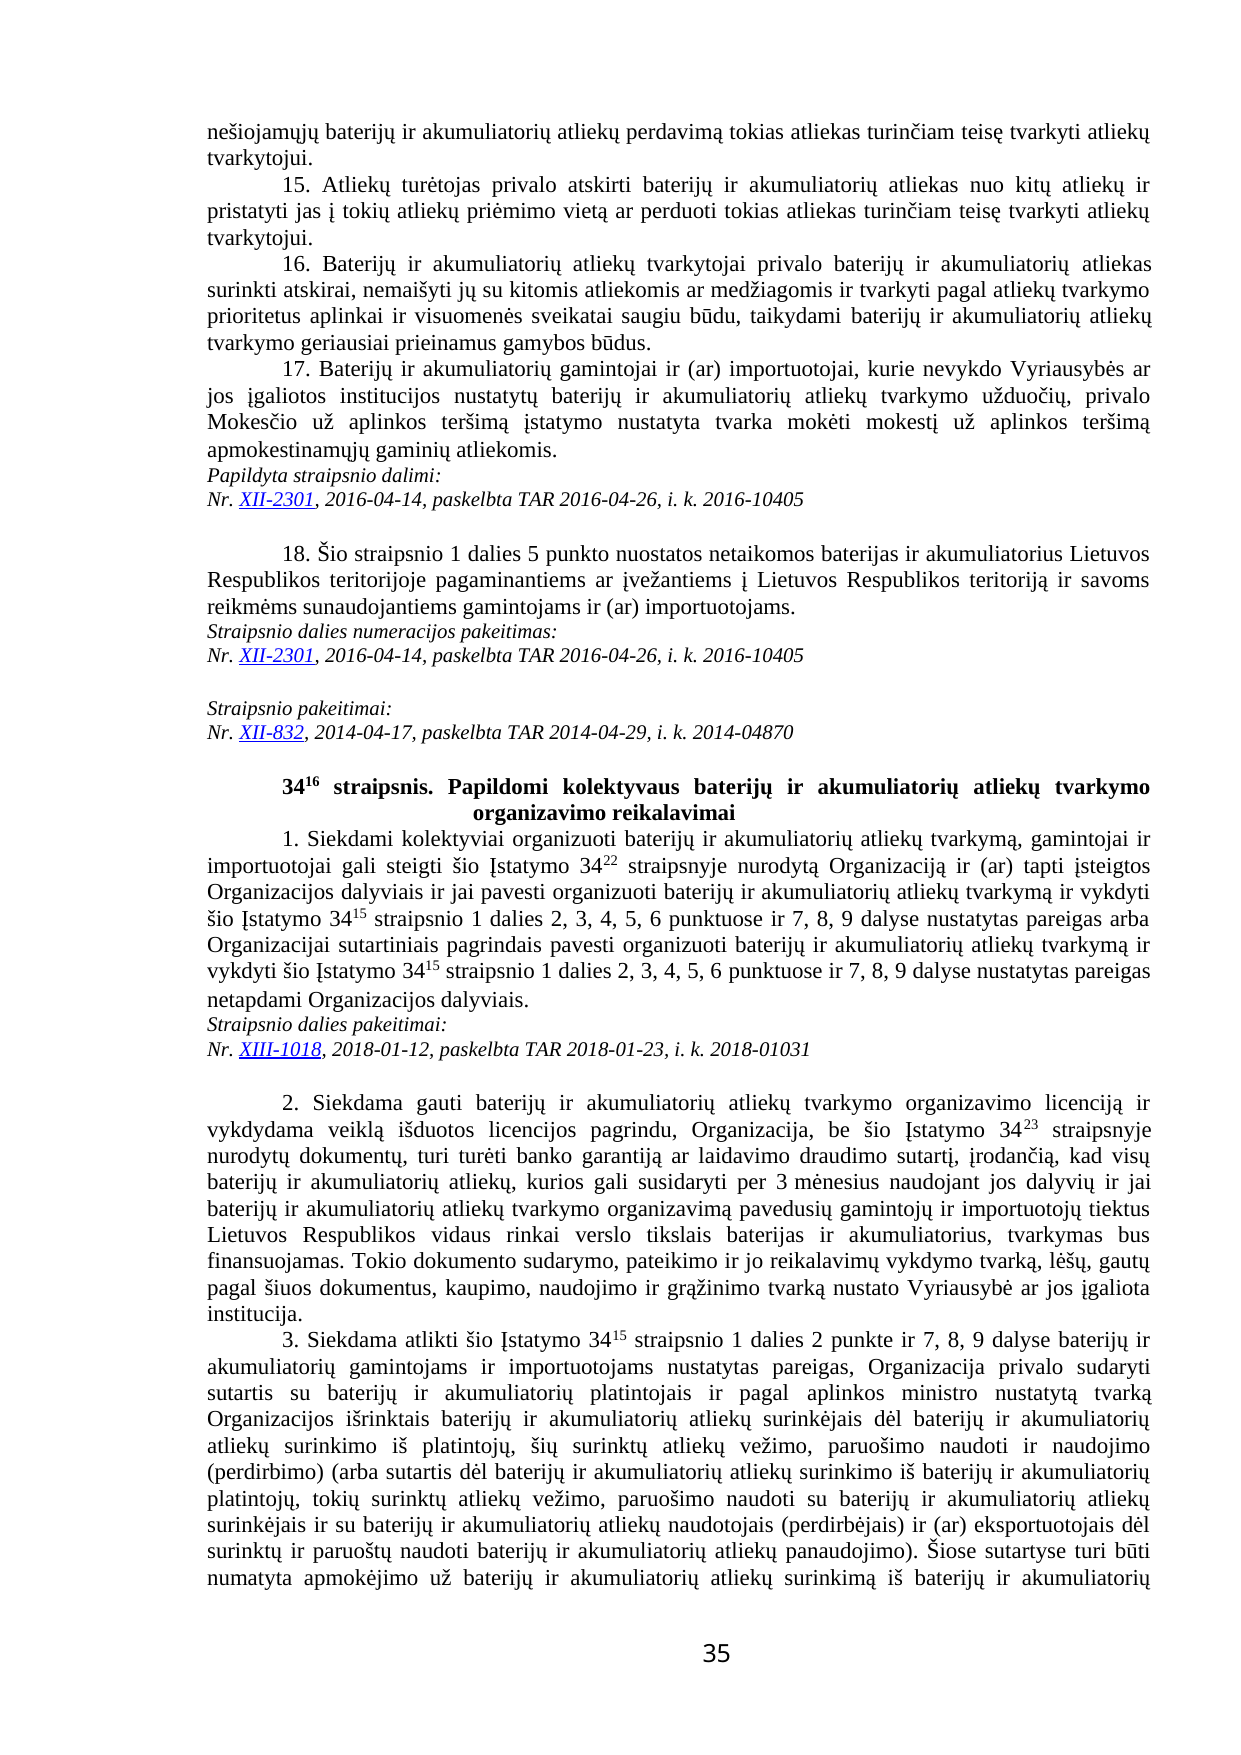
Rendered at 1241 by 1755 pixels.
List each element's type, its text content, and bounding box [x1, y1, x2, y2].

text 1. Siekdami kolektyviai organizuoti baterijų ir akumuliatorių atliekų tvarkymą, gamintojai ir importuotojai gali steigti šio Įstatymo 3422 straipsnyje nurodytą Organizaciją ir (ar) tapti įsteigtos Organizacijos dalyviais ir jai pavesti organizuoti baterijų ir akumuliatorių atliekų tvarkymą ir vykdyti šio Įstatymo 3415 straipsnio 1 dalies 2, 3, 4, 5, 6 punktuose ir 7, 8, 9 dalyse nustatytas pareigas arba Organizacijai sutartiniais pagrindais pavesti organizuoti baterijų ir akumuliatorių atliekų tvarkymą ir vykdyti šio Įstatymo 3415 straipsnio 1 dalies 2, 3, 4, 5, 6 punktuose ir 7, 8, 9 dalyse nustatytas pareigas netapdami Organizacijos dalyviais. [207, 826, 1152, 1012]
text 17. Baterijų ir akumuliatorių gamintojai ir (ar) importuotojai, kurie nevykdo Vyriausybės ar jos įgaliotos institucijos nustatytų baterijų ir akumuliatorių atliekų tvarkymo užduočių, privalo Mokesčio už aplinkos teršimą įstatymo nustatyta tvarka mokėti mokestį už aplinkos teršimą apmokestinamųjų gaminių atliekomis. [207, 355, 1152, 463]
text Nr. XII-832, 2014-04-17, paskelbta TAR 2014-04-29, i. k. 2014-04870 [207, 720, 1152, 744]
text Straipsnio dalies pakeitimai: [207, 1012, 1152, 1036]
text nešiojamųjų baterijų ir akumuliatorių atliekų perdavimą tokias atliekas turinčiam teisę tvarkyti atliekų tvarkytojui. [207, 118, 1152, 171]
text 15. Atliekų turėtojas privalo atskirti baterijų ir akumuliatorių atliekas nuo kitų atliekų ir pristatyti jas į tokių atliekų priėmimo vietą ar perduoti tokias atliekas turinčiam teisę tvarkyti atliekų tvarkytojui. [207, 171, 1152, 250]
text 3416 straipsnis. Papildomi kolektyvaus baterijų ir akumuliatorių atliekų tvarkymo organizavimo reikalavimai [282, 773, 1152, 826]
text Straipsnio dalies numeracijos pakeitimas: [207, 619, 1152, 643]
text 16. Baterijų ir akumuliatorių atliekų tvarkytojai privalo baterijų ir akumuliatorių atliekas surinkti atskirai, nemaišyti jų su kitomis atliekomis ar medžiagomis ir tvarkyti pagal atliekų tvarkymo prioritetus aplinkai ir visuomenės sveikatai saugiu būdu, taikydami baterijų ir akumuliatorių atliekų tvarkymo geriausiai prieinamus gamybos būdus. [207, 250, 1152, 355]
text Nr. XIII-1018, 2018-01-12, paskelbta TAR 2018-01-23, i. k. 2018-01031 [207, 1036, 1152, 1061]
text Nr. XII-2301, 2016-04-14, paskelbta TAR 2016-04-26, i. k. 2016-10405 [207, 643, 1152, 667]
text Nr. XII-2301, 2016-04-14, paskelbta TAR 2016-04-26, i. k. 2016-10405 [207, 487, 1152, 511]
text 3. Siekdama atlikti šio Įstatymo 3415 straipsnio 1 dalies 2 punkte ir 7, 8, 9 dalyse baterijų ir akumuliatorių gamintojams ir importuotojams nustatytas pareigas, Organizacija privalo sudaryti sutartis su baterijų ir akumuliatorių platintojais ir pagal aplinkos ministro nustatytą tvarką Organizacijos išrinktais baterijų ir akumuliatorių atliekų surinkėjais dėl baterijų ir akumuliatorių atliekų surinkimo iš platintojų, šių surinktų atliekų vežimo, paruošimo naudoti ir naudojimo (perdirbimo) (arba sutartis dėl baterijų ir akumuliatorių atliekų surinkimo iš baterijų ir akumuliatorių platintojų, tokių surinktų atliekų vežimo, paruošimo naudoti su baterijų ir akumuliatorių atliekų surinkėjais ir su baterijų ir akumuliatorių atliekų naudotojais (perdirbėjais) ir (ar) eksportuotojais dėl surinktų ir paruoštų naudoti baterijų ir akumuliatorių atliekų panaudojimo). Šiose sutartyse turi būti numatyta apmokėjimo už baterijų ir akumuliatorių atliekų surinkimą iš baterijų ir akumuliatorių [207, 1326, 1152, 1590]
text 18. Šio straipsnio 1 dalies 5 punkto nuostatos netaikomos baterijas ir akumuliatorius Lietuvos Respublikos teritorijoje pagaminantiems ar įvežantiems į Lietuvos Respublikos teritoriją ir savoms reikmėms sunaudojantiems gamintojams ir (ar) importuotojams. [207, 540, 1152, 619]
text Papildyta straipsnio dalimi: [207, 463, 1152, 487]
text Straipsnio pakeitimai: [207, 696, 1152, 720]
text 2. Siekdama gauti baterijų ir akumuliatorių atliekų tvarkymo organizavimo licenciją ir vykdydama veiklą išduotos licencijos pagrindu, Organizacija, be šio Įstatymo 3423 straipsnyje nurodytų dokumentų, turi turėti banko garantiją ar laidavimo draudimo sutartį, įrodančią, kad visų baterijų ir akumuliatorių atliekų, kurios gali susidaryti per 3 mėnesius naudojant jos dalyvių ir jai baterijų ir akumuliatorių atliekų tvarkymo organizavimą pavedusių gamintojų ir importuotojų tiektus Lietuvos Respublikos vidaus rinkai verslo tikslais baterijas ir akumuliatorius, tvarkymas bus finansuojamas. Tokio dokumento sudarymo, pateikimo ir jo reikalavimų vykdymo tvarką, lėšų, gautų pagal šiuos dokumentus, kaupimo, naudojimo ir grąžinimo tvarką nustato Vyriausybė ar jos įgaliota institucija. [207, 1089, 1152, 1326]
